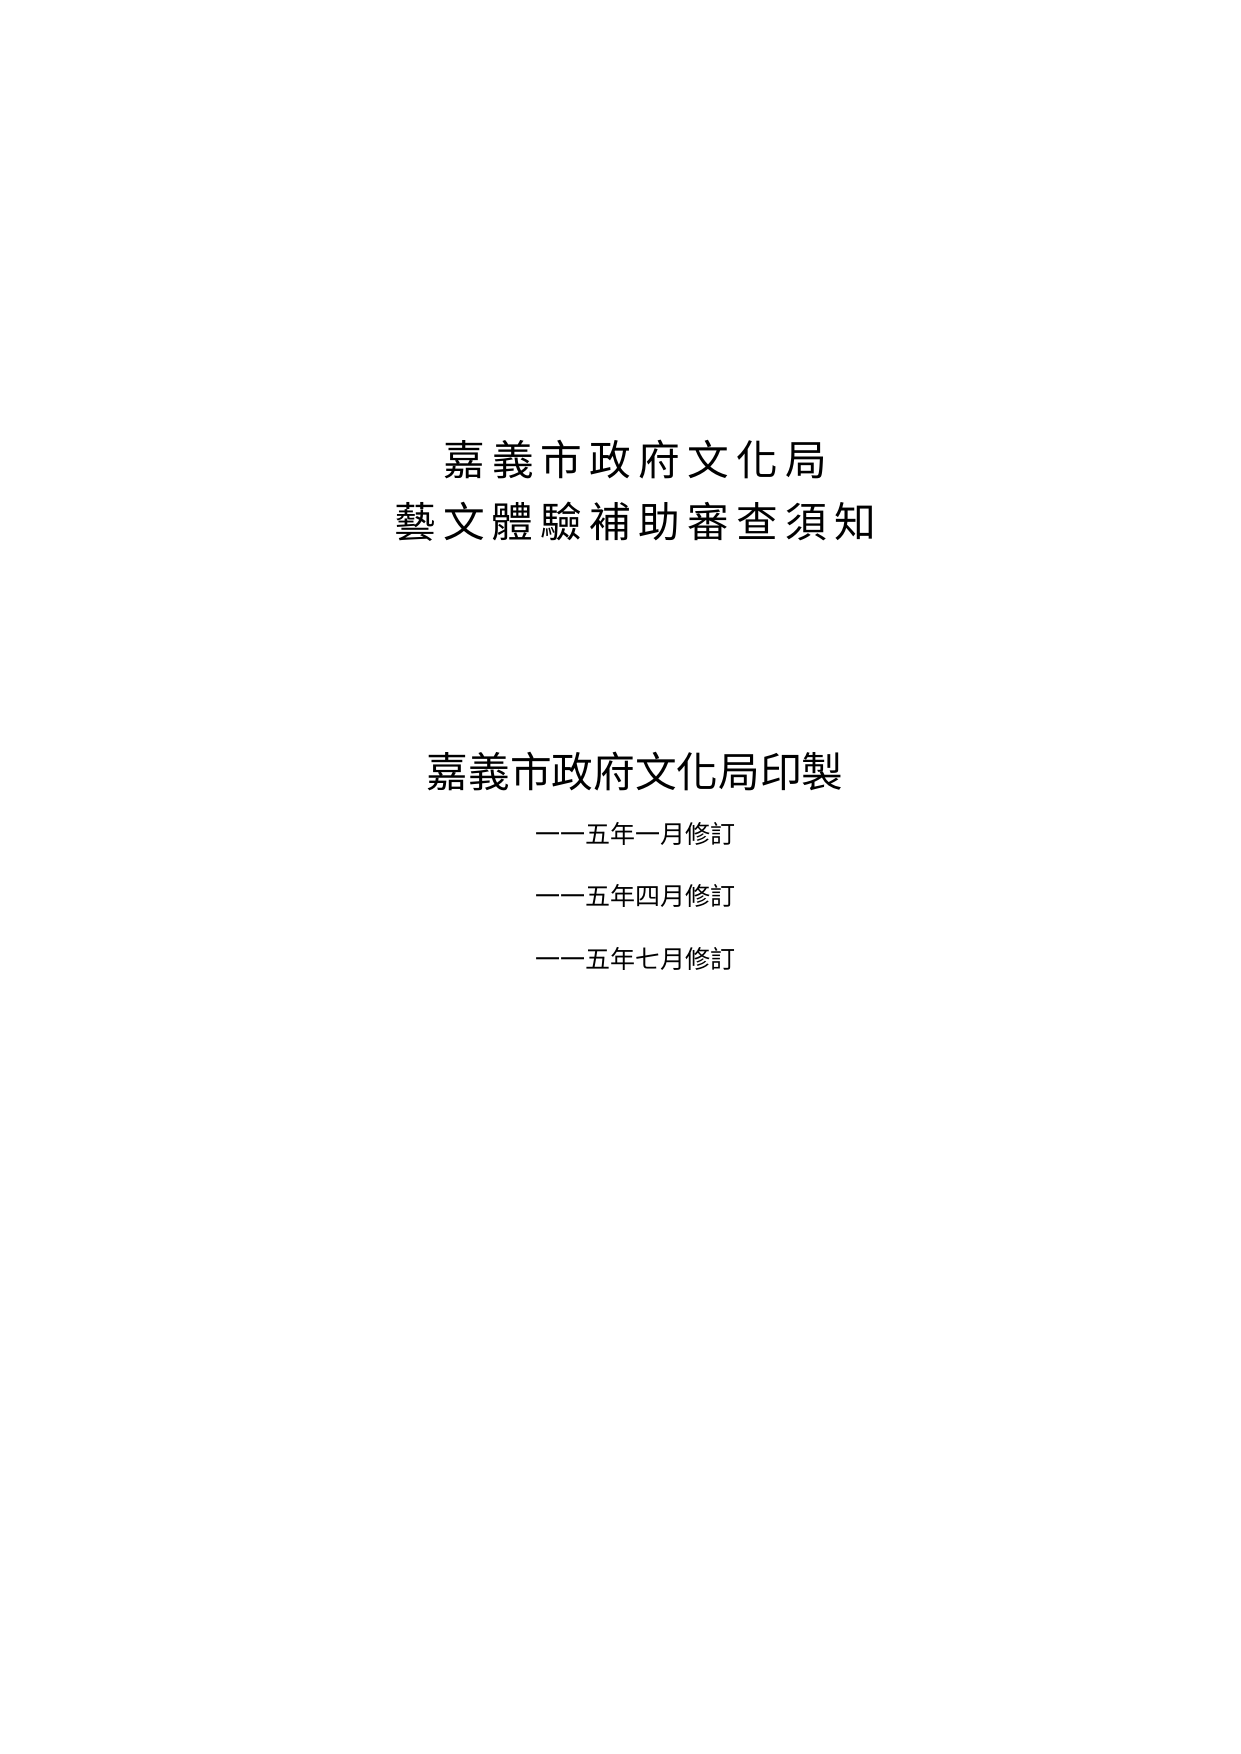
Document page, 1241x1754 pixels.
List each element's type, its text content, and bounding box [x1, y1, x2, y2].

text 一一五年四月修訂 [177, 853, 1093, 916]
text 一一五年一月修訂 [177, 791, 1093, 853]
text 藝文體驗補助審查須知 [177, 478, 1093, 541]
text 嘉義市政府文化局 [177, 416, 1093, 478]
text 一一五年七月修訂 [177, 916, 1093, 978]
text 嘉義市政府文化局印製 [177, 728, 1093, 791]
